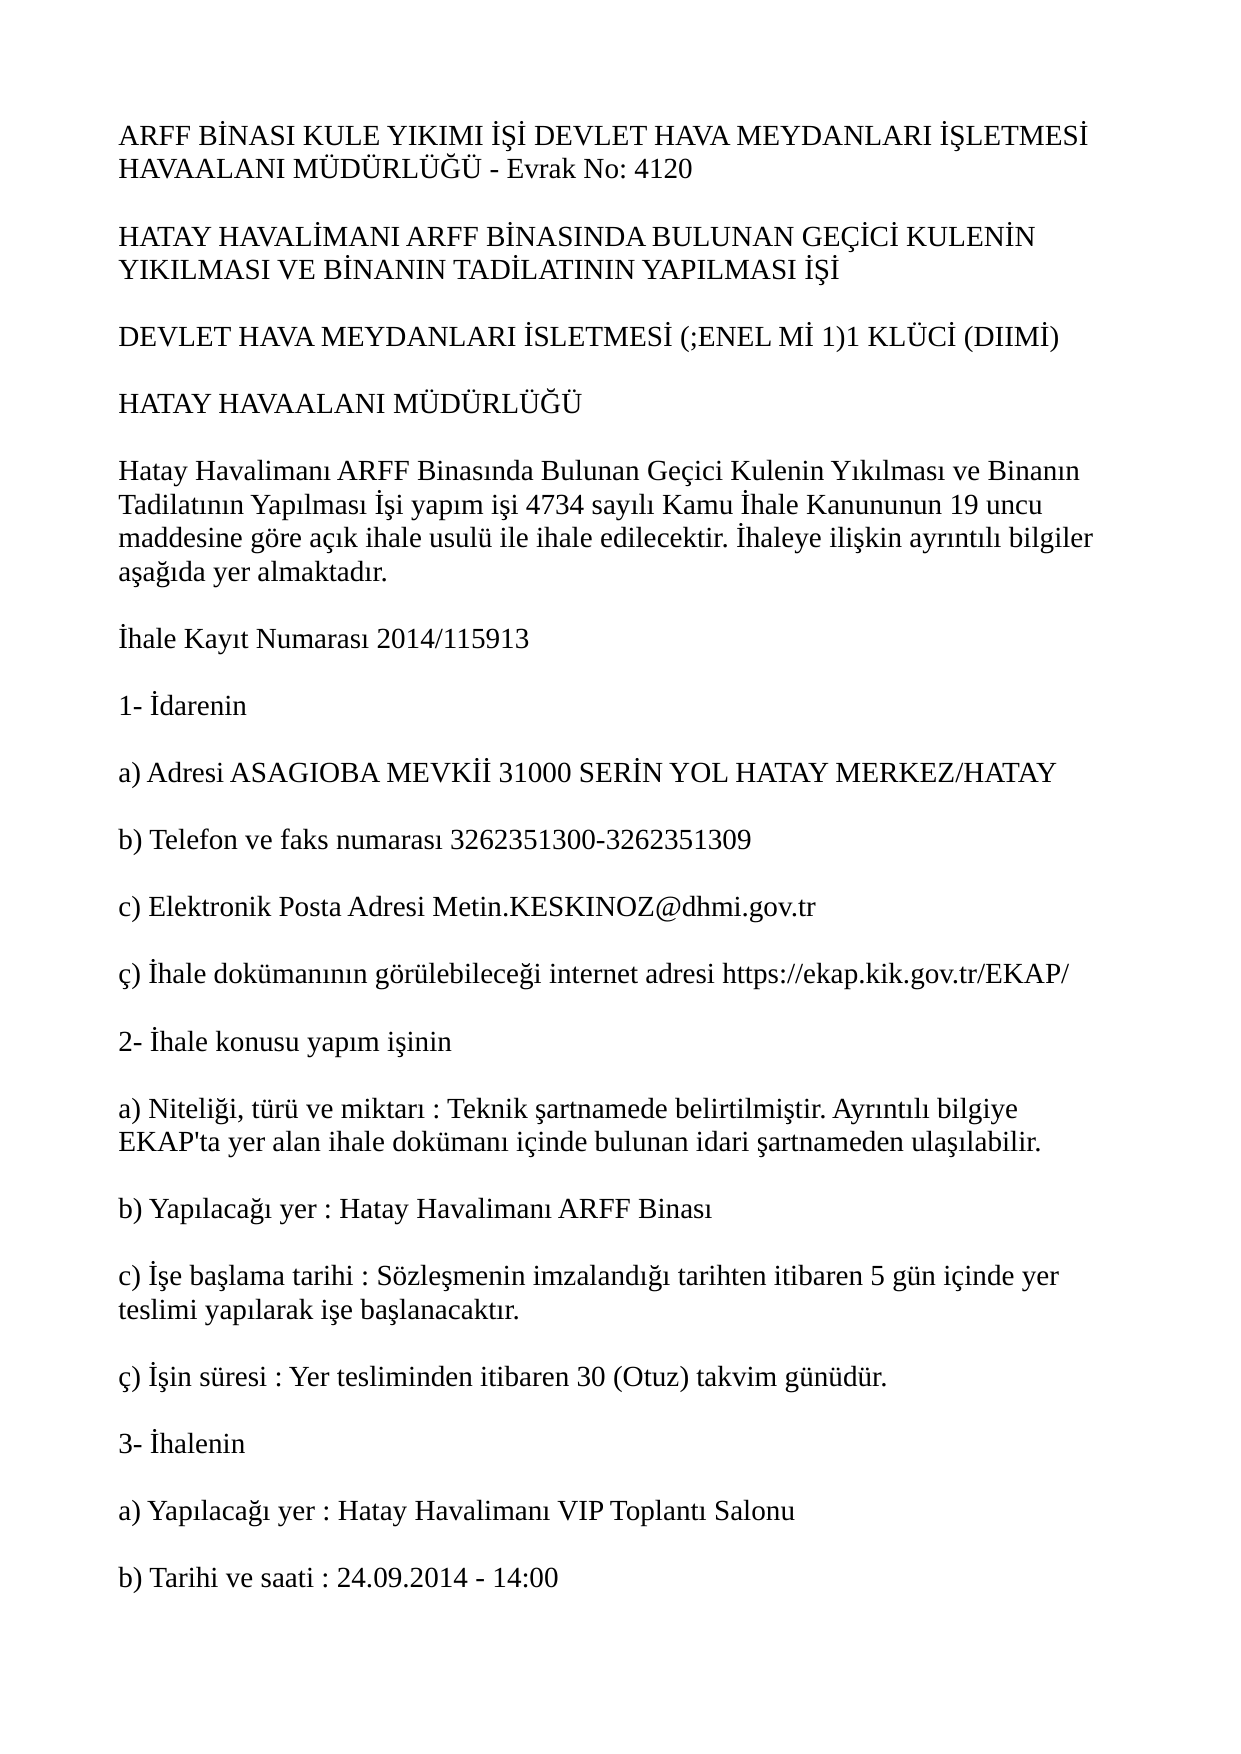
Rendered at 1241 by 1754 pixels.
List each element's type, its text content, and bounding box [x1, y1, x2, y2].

text c) İşe başlama tarihi : Sözleşmenin imzalandığı tarihten itibaren 5 gün içinde yer teslimi yapılarak işe başlanacaktır. [118, 1258, 1122, 1326]
text ç) İhale dokümanının görülebileceği internet adresi https://ekap.kik.gov.tr/EKAP/ [118, 957, 1122, 990]
text 1- İdarenin [118, 688, 1122, 722]
text a) Adresi ASAGIOBA MEVKİİ 31000 SERİN YOL HATAY MERKEZ/HATAY [118, 755, 1122, 789]
text a) Yapılacağı yer : Hatay Havalimanı VIP Toplantı Salonu [118, 1493, 1122, 1527]
text c) Elektronik Posta Adresi Metin.KESKINOZ@dhmi.gov.tr [118, 889, 1122, 923]
text a) Niteliği, türü ve miktarı : Teknik şartnamede belirtilmiştir. Ayrıntılı bilgiye EKAP'ta yer alan ihale dokümanı içinde bulunan idari şartnameden ulaşılabilir. [118, 1091, 1122, 1158]
text İhale Kayıt Numarası 2014/115913 [118, 621, 1122, 655]
text ARFF BİNASI KULE YIKIMI İŞİ DEVLET HAVA MEYDANLARI İŞLETMESİ HAVAALANI MÜDÜRLÜĞÜ - Evrak No: 4120 [118, 118, 1122, 185]
text 2- İhale konusu yapım işinin [118, 1024, 1122, 1057]
text DEVLET HAVA MEYDANLARI İSLETMESİ (;ENEL Mİ 1)1 KLÜCİ (DIIMİ) [118, 319, 1122, 353]
text ç) İşin süresi : Yer tesliminden itibaren 30 (Otuz) takvim günüdür. [118, 1359, 1122, 1393]
text b) Tarihi ve saati : 24.09.2014 - 14:00 [118, 1560, 1122, 1594]
text Hatay Havalimanı ARFF Binasında Bulunan Geçici Kulenin Yıkılması ve Binanın Tadilatının Yapılması İşi yapım işi 4734 sayılı Kamu İhale Kanununun 19 uncu maddesine göre açık ihale usulü ile ihale edilecektir. İhaleye ilişkin ayrıntılı bilgiler aşağıda yer almaktadır. [118, 453, 1122, 588]
text HATAY HAVALİMANI ARFF BİNASINDA BULUNAN GEÇİCİ KULENİN YIKILMASI VE BİNANIN TADİLATININ YAPILMASI İŞİ [118, 219, 1122, 286]
text b) Telefon ve faks numarası 3262351300-3262351309 [118, 822, 1122, 856]
text b) Yapılacağı yer : Hatay Havalimanı ARFF Binası [118, 1191, 1122, 1225]
text 3- İhalenin [118, 1426, 1122, 1460]
text HATAY HAVAALANI MÜDÜRLÜĞÜ [118, 386, 1122, 420]
